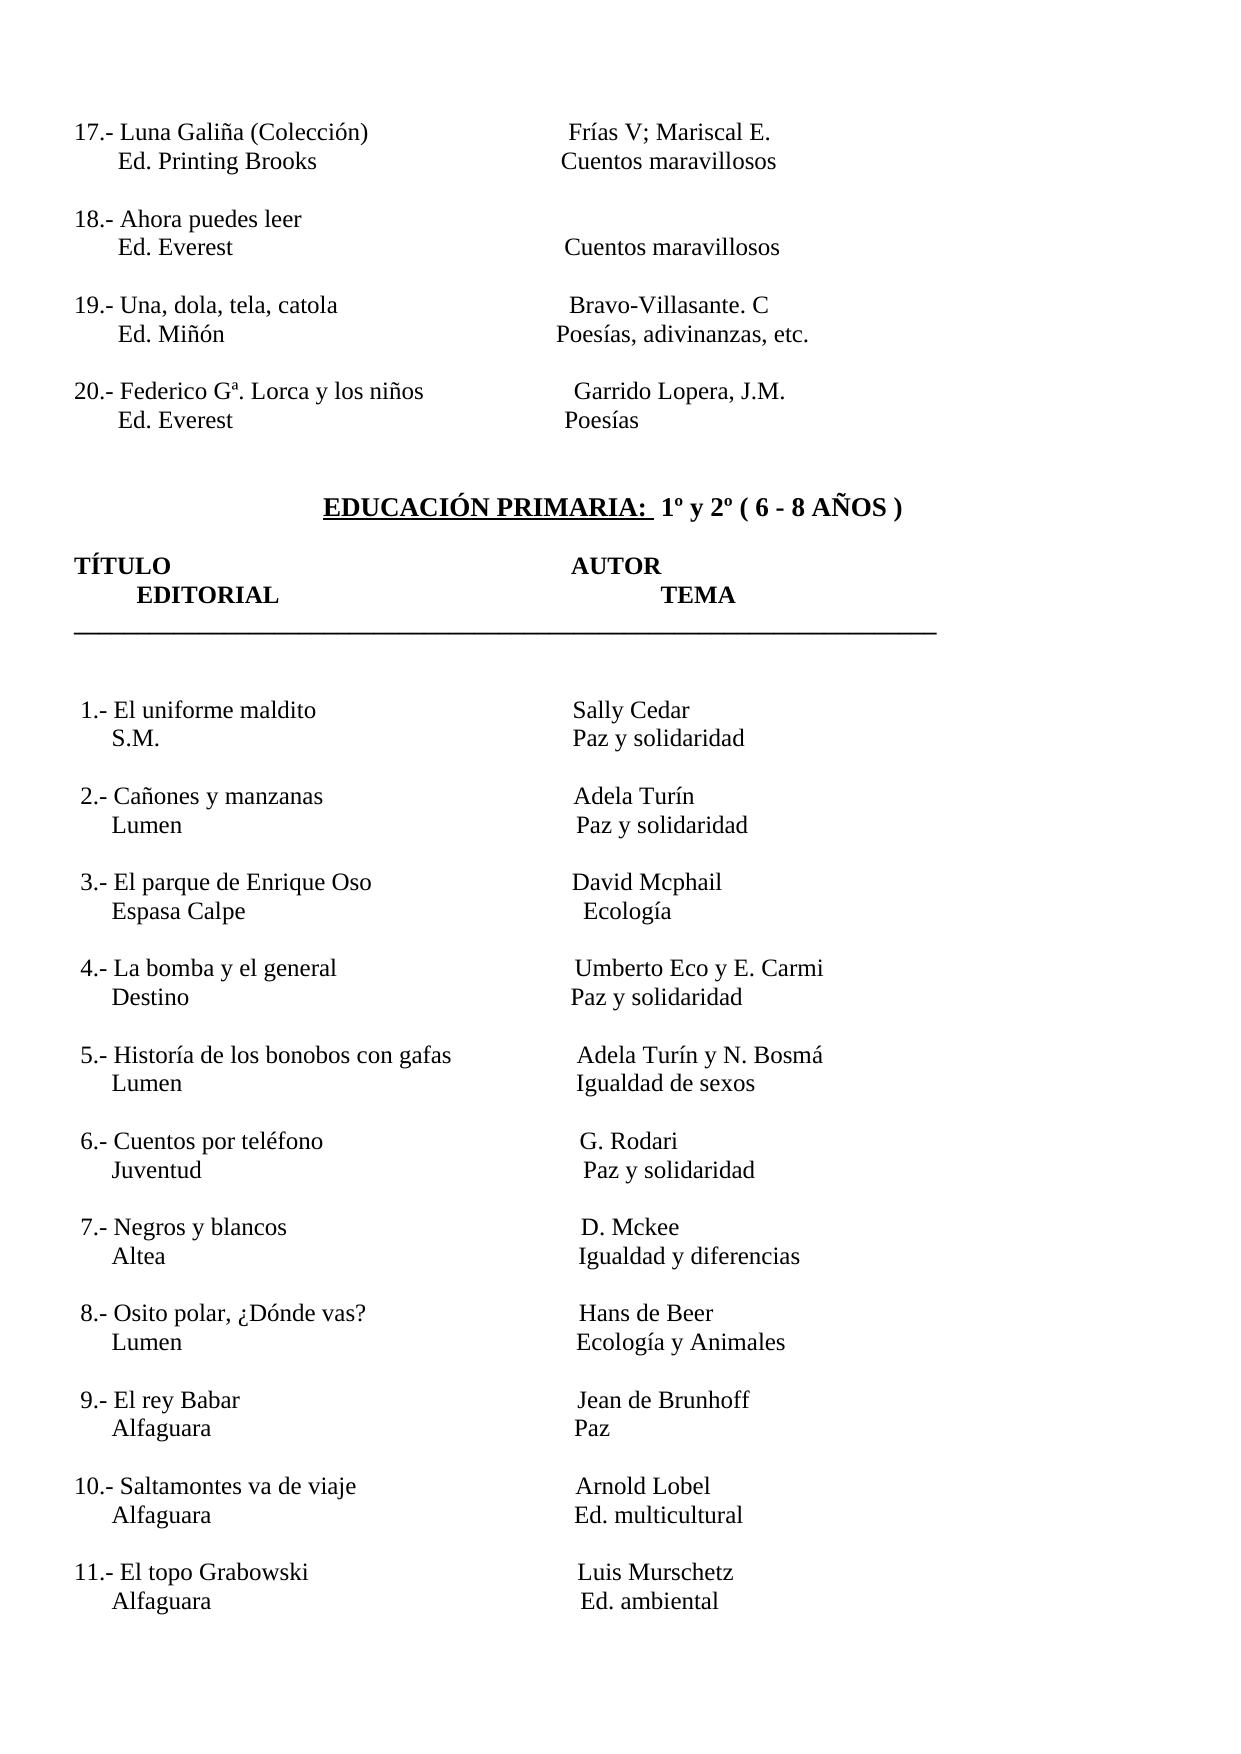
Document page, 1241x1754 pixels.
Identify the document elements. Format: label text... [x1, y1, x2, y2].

text S.M. Paz y solidaridad [74, 723, 1152, 752]
text Alfaguara Paz [74, 1413, 1152, 1442]
text Espasa Calpe Ecología [74, 896, 1152, 925]
text Ed. Printing Brooks Cuentos maravillosos [74, 146, 1152, 175]
text Ed. Miñón Poesías, adivinanzas, etc. [74, 319, 1152, 347]
subtitle EDUCACIÓN PRIMARIA: 1º y 2º ( 6 - 8 AÑOS ) [74, 491, 1152, 522]
text Ed. Everest Cuentos maravillosos [74, 232, 1152, 261]
text 8.- Osito polar, ¿Dónde vas? Hans de Beer [74, 1298, 1152, 1327]
text Ed. Everest Poesías [74, 405, 1152, 434]
text _____________________________________________________________________ [74, 608, 1152, 637]
text 4.- La bomba y el general Umberto Eco y E. Carmi [74, 953, 1152, 982]
text 9.- El rey Babar Jean de Brunhoff [74, 1385, 1152, 1413]
text 11.- El topo Grabowski Luis Murschetz [74, 1557, 1152, 1586]
text 6.- Cuentos por teléfono G. Rodari [74, 1126, 1152, 1155]
text Alfaguara Ed. ambiental [74, 1586, 1152, 1615]
text Destino Paz y solidaridad [74, 982, 1152, 1011]
text 5.- Historía de los bonobos con gafas Adela Turín y N. Bosmá [74, 1040, 1152, 1068]
text Alfaguara Ed. multicultural [74, 1500, 1152, 1528]
text Lumen Igualdad de sexos [74, 1068, 1152, 1097]
text 10.- Saltamontes va de viaje Arnold Lobel [74, 1471, 1152, 1500]
text 7.- Negros y blancos D. Mckee [74, 1212, 1152, 1241]
subtitle TÍTULO AUTOR [74, 551, 1152, 580]
text EDITORIAL TEMA [74, 580, 1152, 608]
text 18.- Ahora puedes leer [74, 204, 1152, 232]
text 20.- Federico Gª. Lorca y los niños Garrido Lopera, J.M. [74, 376, 1152, 405]
text Lumen Ecología y Animales [74, 1327, 1152, 1356]
text 2.- Cañones y manzanas Adela Turín [74, 781, 1152, 810]
text Juventud Paz y solidaridad [74, 1155, 1152, 1183]
text 3.- El parque de Enrique Oso David Mcphail [74, 867, 1152, 896]
text 19.- Una, dola, tela, catola Bravo-Villasante. C [74, 290, 1152, 319]
text Lumen Paz y solidaridad [74, 810, 1152, 838]
text Altea Igualdad y diferencias [74, 1241, 1152, 1270]
text 17.- Luna Galiña (Colección) Frías V; Mariscal E. [74, 117, 1152, 146]
text 1.- El uniforme maldito Sally Cedar [74, 695, 1152, 723]
